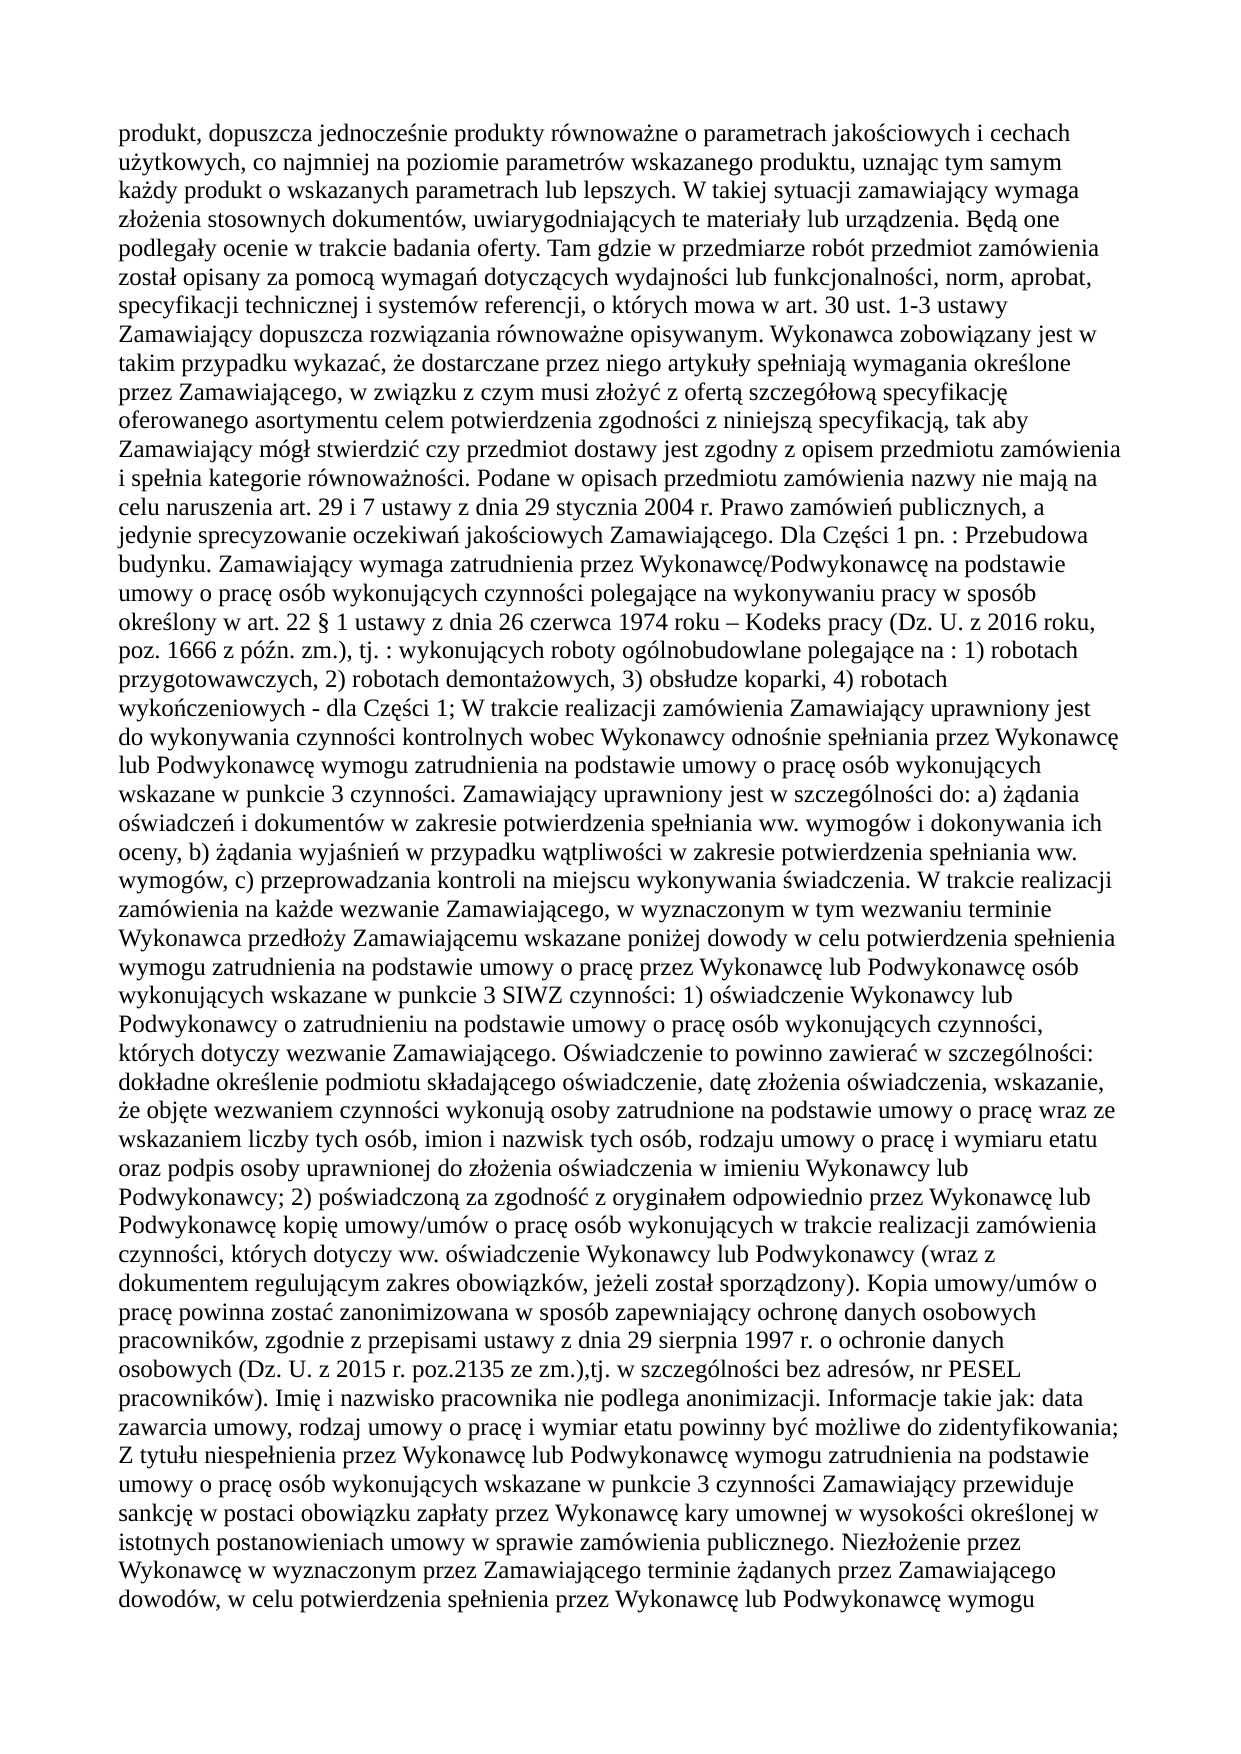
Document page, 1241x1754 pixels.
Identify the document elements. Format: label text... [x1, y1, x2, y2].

text produkt, dopuszcza jednocześnie produkty równoważne o parametrach jakościowych i cechach użytkowych, co najmniej na poziomie parametrów wskazanego produktu, uznając tym samym każdy produkt o wskazanych parametrach lub lepszych. W takiej sytuacji zamawiający wymaga złożenia stosownych dokumentów, uwiarygodniających te materiały lub urządzenia. Będą one podlegały ocenie w trakcie badania oferty. Tam gdzie w przedmiarze robót przedmiot zamówienia został opisany za pomocą wymagań dotyczących wydajności lub funkcjonalności, norm, aprobat, specyfikacji technicznej i systemów referencji, o których mowa w art. 30 ust. 1-3 ustawy Zamawiający dopuszcza rozwiązania równoważne opisywanym. Wykonawca zobowiązany jest w takim przypadku wykazać, że dostarczane przez niego artykuły spełniają wymagania określone przez Zamawiającego, w związku z czym musi złożyć z ofertą szczegółową specyfikację oferowanego asortymentu celem potwierdzenia zgodności z niniejszą specyfikacją, tak aby Zamawiający mógł stwierdzić czy przedmiot dostawy jest zgodny z opisem przedmiotu zamówienia i spełnia kategorie równoważności. Podane w opisach przedmiotu zamówienia nazwy nie mają na celu naruszenia art. 29 i 7 ustawy z dnia 29 stycznia 2004 r. Prawo zamówień publicznych, a jedynie sprecyzowanie oczekiwań jakościowych Zamawiającego. Dla Części 1 pn. : Przebudowa budynku. Zamawiający wymaga zatrudnienia przez Wykonawcę/Podwykonawcę na podstawie umowy o pracę osób wykonujących czynności polegające na wykonywaniu pracy w sposób określony w art. 22 § 1 ustawy z dnia 26 czerwca 1974 roku – Kodeks pracy (Dz. U. z 2016 roku, poz. 1666 z późn. zm.), tj. : wykonujących roboty ogólnobudowlane polegające na : 1) robotach przygotowawczych, 2) robotach demontażowych, 3) obsłudze koparki, 4) robotach wykończeniowych - dla Części 1; W trakcie realizacji zamówienia Zamawiający uprawniony jest do wykonywania czynności kontrolnych wobec Wykonawcy odnośnie spełniania przez Wykonawcę lub Podwykonawcę wymogu zatrudnienia na podstawie umowy o pracę osób wykonujących wskazane w punkcie 3 czynności. Zamawiający uprawniony jest w szczególności do: a) żądania oświadczeń i dokumentów w zakresie potwierdzenia spełniania ww. wymogów i dokonywania ich oceny, b) żądania wyjaśnień w przypadku wątpliwości w zakresie potwierdzenia spełniania ww. wymogów, c) przeprowadzania kontroli na miejscu wykonywania świadczenia. W trakcie realizacji zamówienia na każde wezwanie Zamawiającego, w wyznaczonym w tym wezwaniu terminie Wykonawca przedłoży Zamawiającemu wskazane poniżej dowody w celu potwierdzenia spełnienia wymogu zatrudnienia na podstawie umowy o pracę przez Wykonawcę lub Podwykonawcę osób wykonujących wskazane w punkcie 3 SIWZ czynności: 1) oświadczenie Wykonawcy lub Podwykonawcy o zatrudnieniu na podstawie umowy o pracę osób wykonujących czynności, których dotyczy wezwanie Zamawiającego. Oświadczenie to powinno zawierać w szczególności: dokładne określenie podmiotu składającego oświadczenie, datę złożenia oświadczenia, wskazanie, że objęte wezwaniem czynności wykonują osoby zatrudnione na podstawie umowy o pracę wraz ze wskazaniem liczby tych osób, imion i nazwisk tych osób, rodzaju umowy o pracę i wymiaru etatu oraz podpis osoby uprawnionej do złożenia oświadczenia w imieniu Wykonawcy lub Podwykonawcy; 2) poświadczoną za zgodność z oryginałem odpowiednio przez Wykonawcę lub Podwykonawcę kopię umowy/umów o pracę osób wykonujących w trakcie realizacji zamówienia czynności, których dotyczy ww. oświadczenie Wykonawcy lub Podwykonawcy (wraz z dokumentem regulującym zakres obowiązków, jeżeli został sporządzony). Kopia umowy/umów o pracę powinna zostać zanonimizowana w sposób zapewniający ochronę danych osobowych pracowników, zgodnie z przepisami ustawy z dnia 29 sierpnia 1997 r. o ochronie danych osobowych (Dz. U. z 2015 r. poz.2135 ze zm.),tj. w szczególności bez adresów, nr PESEL pracowników). Imię i nazwisko pracownika nie podlega anonimizacji. Informacje takie jak: data zawarcia umowy, rodzaj umowy o pracę i wymiar etatu powinny być możliwe do zidentyfikowania; Z tytułu niespełnienia przez Wykonawcę lub Podwykonawcę wymogu zatrudnienia na podstawie umowy o pracę osób wykonujących wskazane w punkcie 3 czynności Zamawiający przewiduje sankcję w postaci obowiązku zapłaty przez Wykonawcę kary umownej w wysokości określonej w istotnych postanowieniach umowy w sprawie zamówienia publicznego. Niezłożenie przez Wykonawcę w wyznaczonym przez Zamawiającego terminie żądanych przez Zamawiającego dowodów, w celu potwierdzenia spełnienia przez Wykonawcę lub Podwykonawcę wymogu [118, 118, 1122, 1613]
